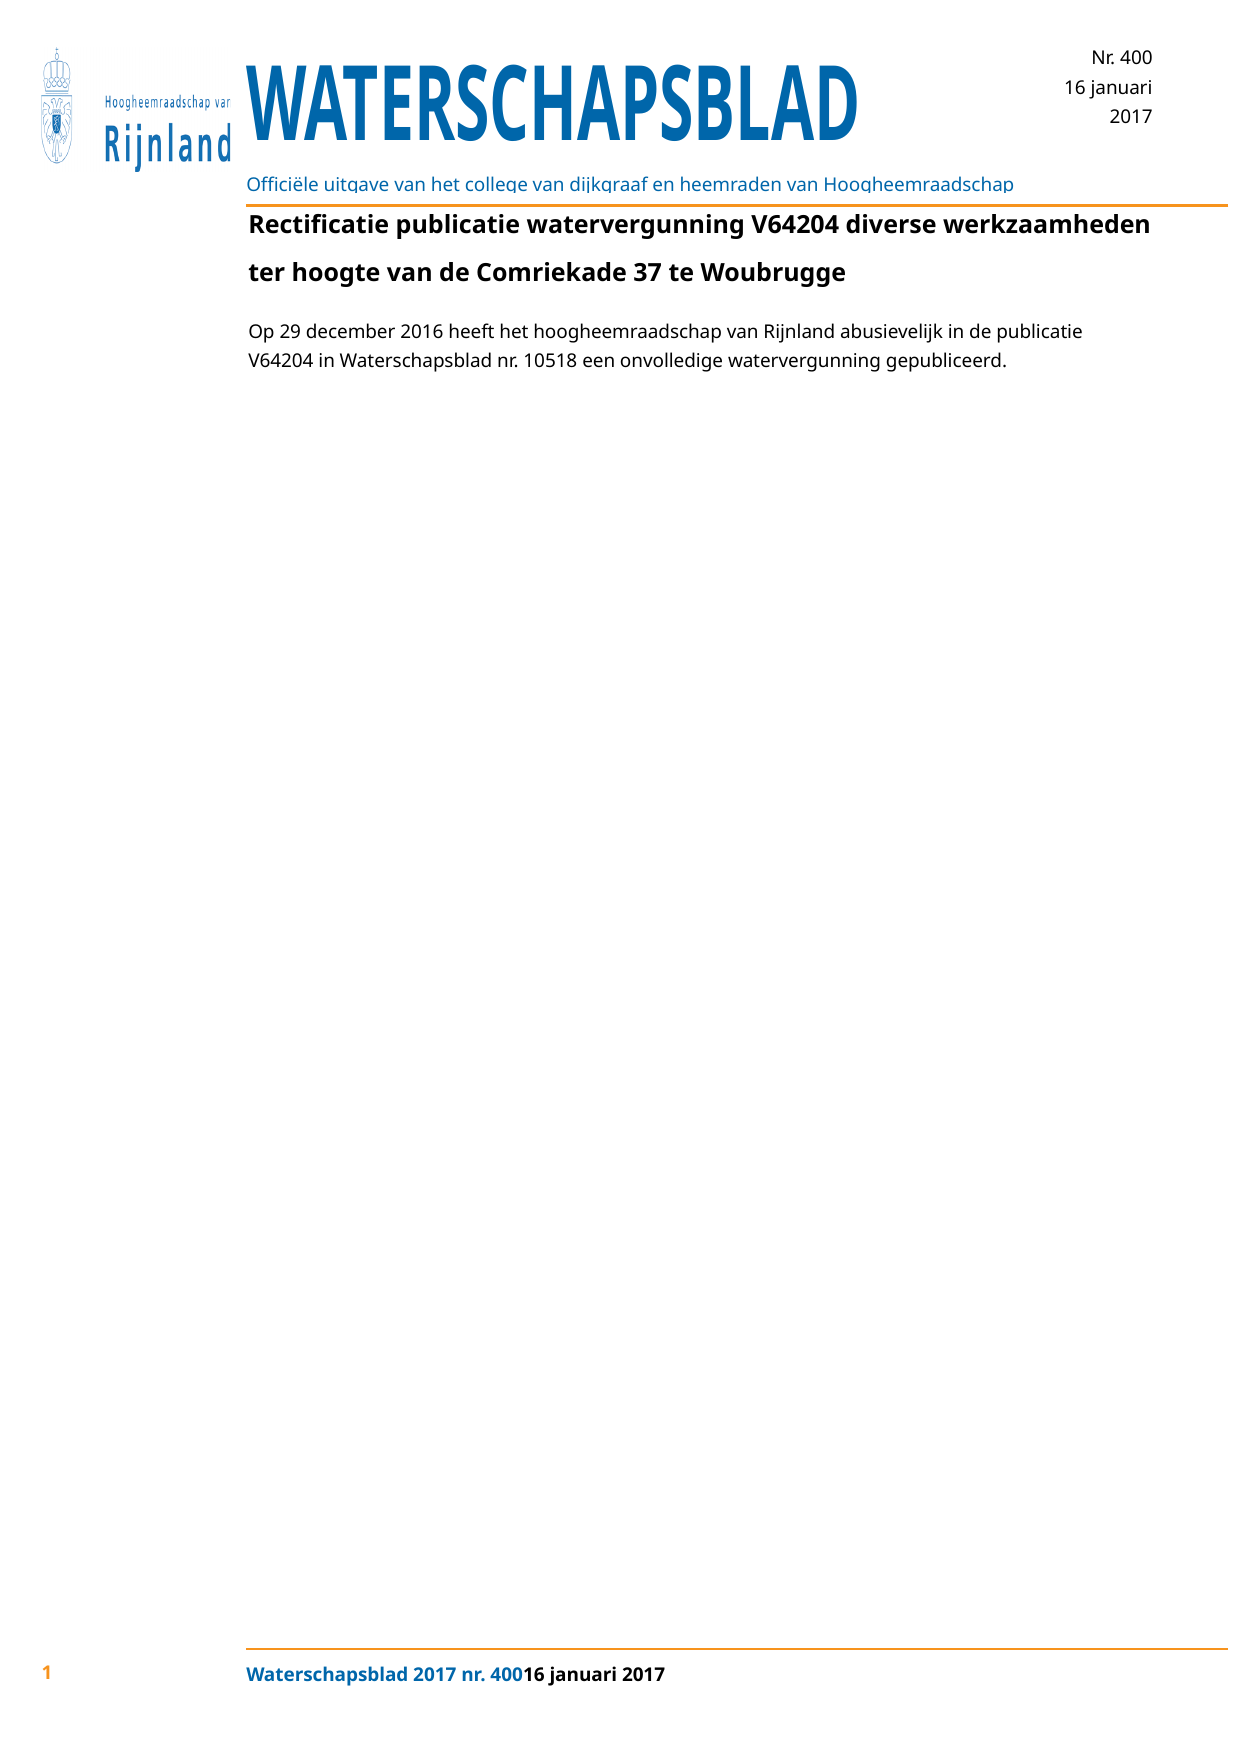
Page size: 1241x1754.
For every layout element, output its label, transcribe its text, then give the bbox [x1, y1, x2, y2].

picture [41, 47, 231, 172]
text Op 29 december 2016 heeft het hoogheemraadschap van Rijnland abusievelijk in de publicatie V64204 in Waterschapsblad nr. 10518 een onvolledige watervergunning gepubliceerd. [248, 318, 1152, 373]
text Rectificatie publicatie watervergunning V64204 diverse werkzaamheden ter hoogte van de Comriekade 37 te Woubrugge [248, 207, 1152, 288]
